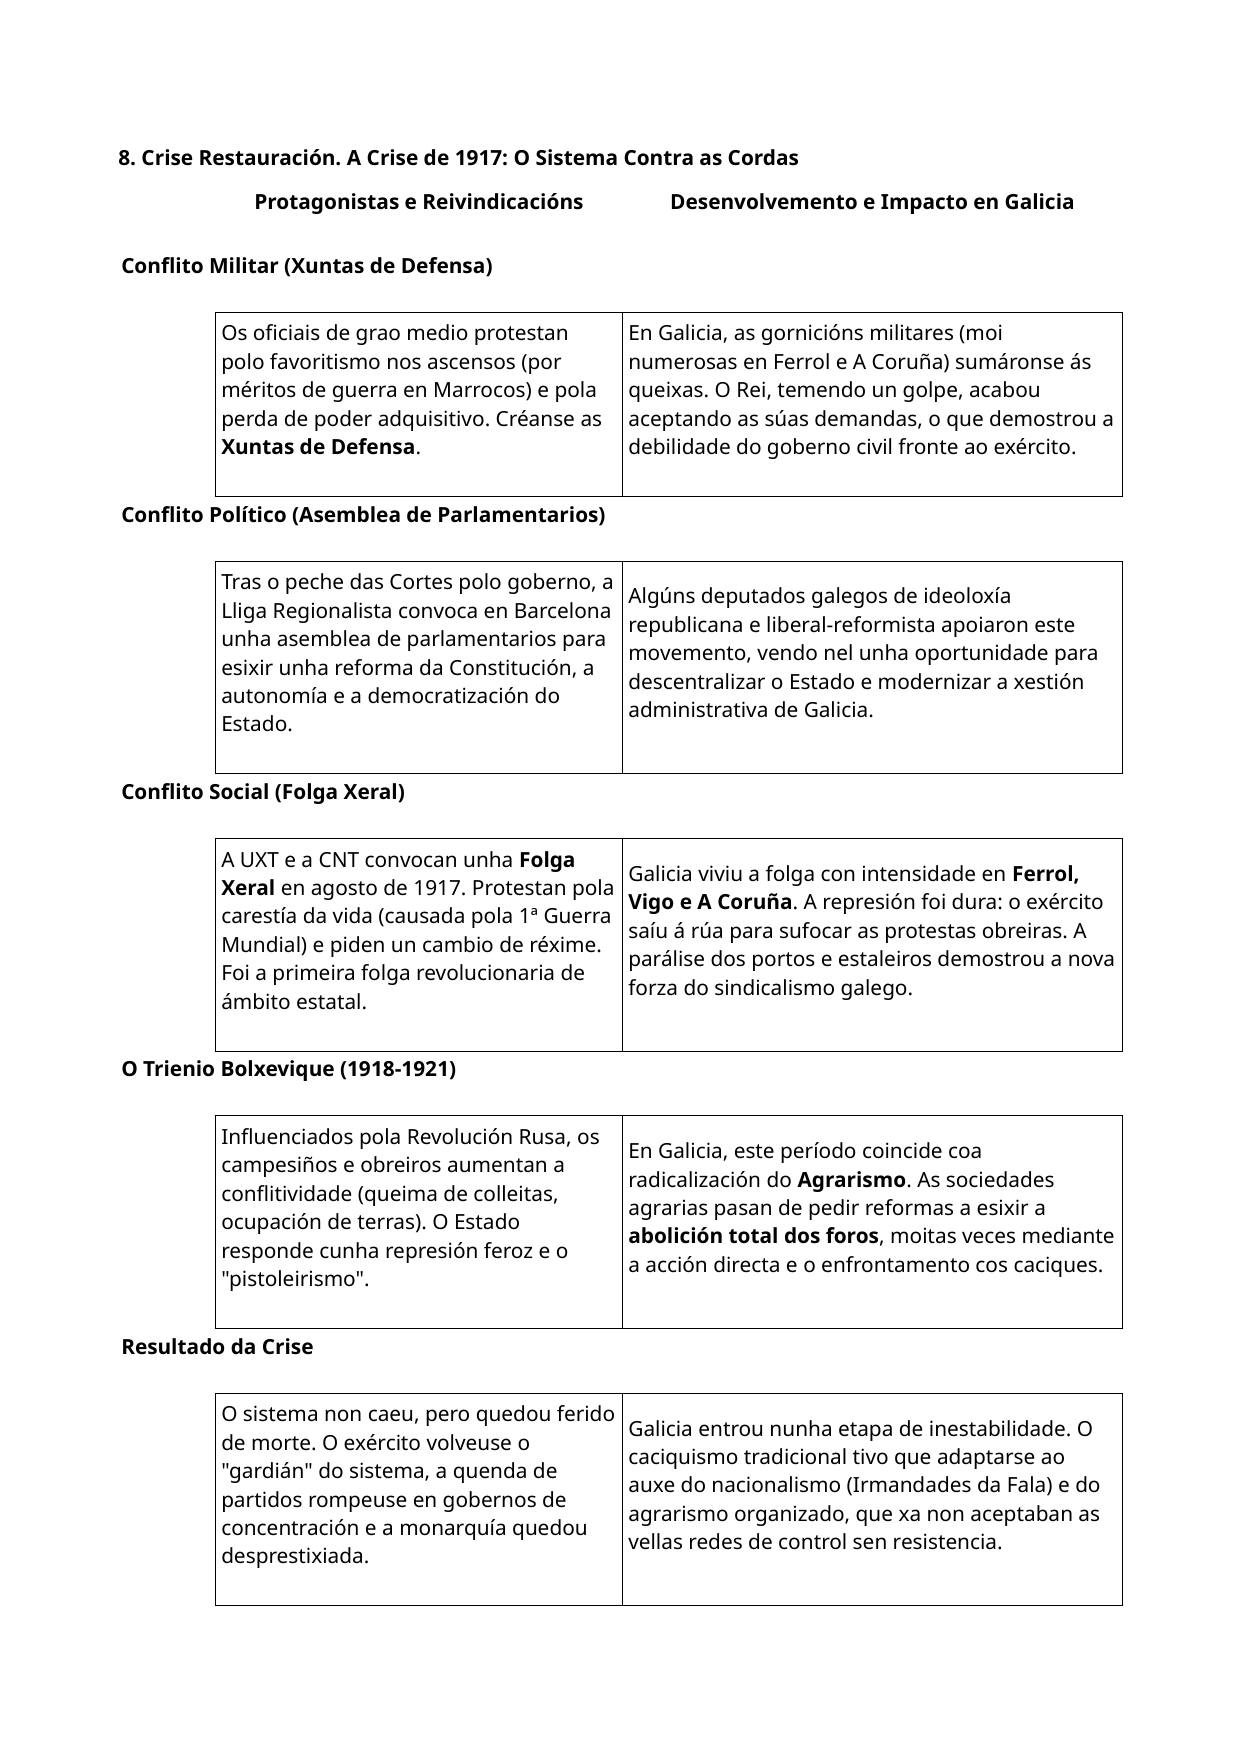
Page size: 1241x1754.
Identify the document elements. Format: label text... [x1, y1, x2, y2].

table_cell [622, 248, 1122, 312]
table_cell Os oficiais de grao medio protestan polo favoritismo nos ascensos (por méritos de guerra en Marrocos) e pola perda de poder adquisitivo. Créanse as Xuntas de Defensa. [216, 313, 622, 496]
table_cell Galicia viviu a folga con intensidade en Ferrol, Vigo e A Coruña. A represión foi dura: o exército saíu á rúa para sufocar as protestas obreiras. A parálise dos portos e estaleiros demostrou a nova forza do sindicalismo galego. [623, 839, 1122, 1051]
table_cell O Trienio Bolxevique (1918-1921) [118, 1051, 622, 1115]
table_cell [118, 838, 215, 1051]
table_header Protagonistas e Reivindicacións [215, 184, 622, 248]
table_cell [118, 1115, 215, 1328]
table_cell Algúns deputados galegos de ideoloxía republicana e liberal-reformista apoiaron este movemento, vendo nel unha oportunidade para descentralizar o Estado e modernizar a xestión administrativa de Galicia. [623, 562, 1122, 773]
table_header Desenvolvemento e Impacto en Galicia [622, 184, 1122, 248]
table_header [118, 184, 215, 248]
table_cell A UXT e a CNT convocan unha Folga Xeral en agosto de 1917. Protestan pola carestía da vida (causada pola 1ª Guerra Mundial) e piden un cambio de réxime. Foi a primeira folga revolucionaria de ámbito estatal. [216, 839, 622, 1051]
table_cell O sistema non caeu, pero quedou ferido de morte. O exército volveuse o "gardián" do sistema, a quenda de partidos rompeuse en gobernos de concentración e a monarquía quedou desprestixiada. [216, 1394, 622, 1605]
table_cell En Galicia, as gornicións militares (moi numerosas en Ferrol e A Coruña) sumáronse ás queixas. O Rei, temendo un golpe, acabou aceptando as súas demandas, o que demostrou a debilidade do goberno civil fronte ao exército. [623, 313, 1122, 496]
table_cell Resultado da Crise [118, 1328, 622, 1393]
table_cell [622, 774, 1122, 838]
table_cell Influenciados pola Revolución Rusa, os campesiños e obreiros aumentan a conflitividade (queima de colleitas, ocupación de terras). O Estado responde cunha represión feroz e o "pistoleirismo". [216, 1116, 622, 1328]
table_cell Conflito Militar (Xuntas de Defensa) [118, 248, 622, 312]
table_cell [118, 561, 215, 773]
table_cell Tras o peche das Cortes polo goberno, a Lliga Regionalista convoca en Barcelona unha asemblea de parlamentarios para esixir unha reforma da Constitución, a autonomía e a democratización do Estado. [216, 562, 622, 773]
table_cell En Galicia, este período coincide coa radicalización do Agrarismo. As sociedades agrarias pasan de pedir reformas a esixir a abolición total dos foros, moitas veces mediante a acción directa e o enfrontamento cos caciques. [623, 1116, 1122, 1328]
subtitle 8. Crise Restauración. A Crise de 1917: O Sistema Contra as Cordas [118, 143, 1122, 172]
table_cell [118, 312, 215, 496]
table_cell Conflito Político (Asemblea de Parlamentarios) [118, 496, 622, 561]
table_cell Galicia entrou nunha etapa de inestabilidade. O caciquismo tradicional tivo que adaptarse ao auxe do nacionalismo (Irmandades da Fala) e do agrarismo organizado, que xa non aceptaban as vellas redes de control sen resistencia. [623, 1394, 1122, 1605]
table_cell [622, 497, 1122, 561]
table_cell Conflito Social (Folga Xeral) [118, 773, 622, 838]
table_cell [118, 1393, 215, 1605]
table_cell [622, 1052, 1122, 1115]
table_cell [622, 1329, 1122, 1393]
